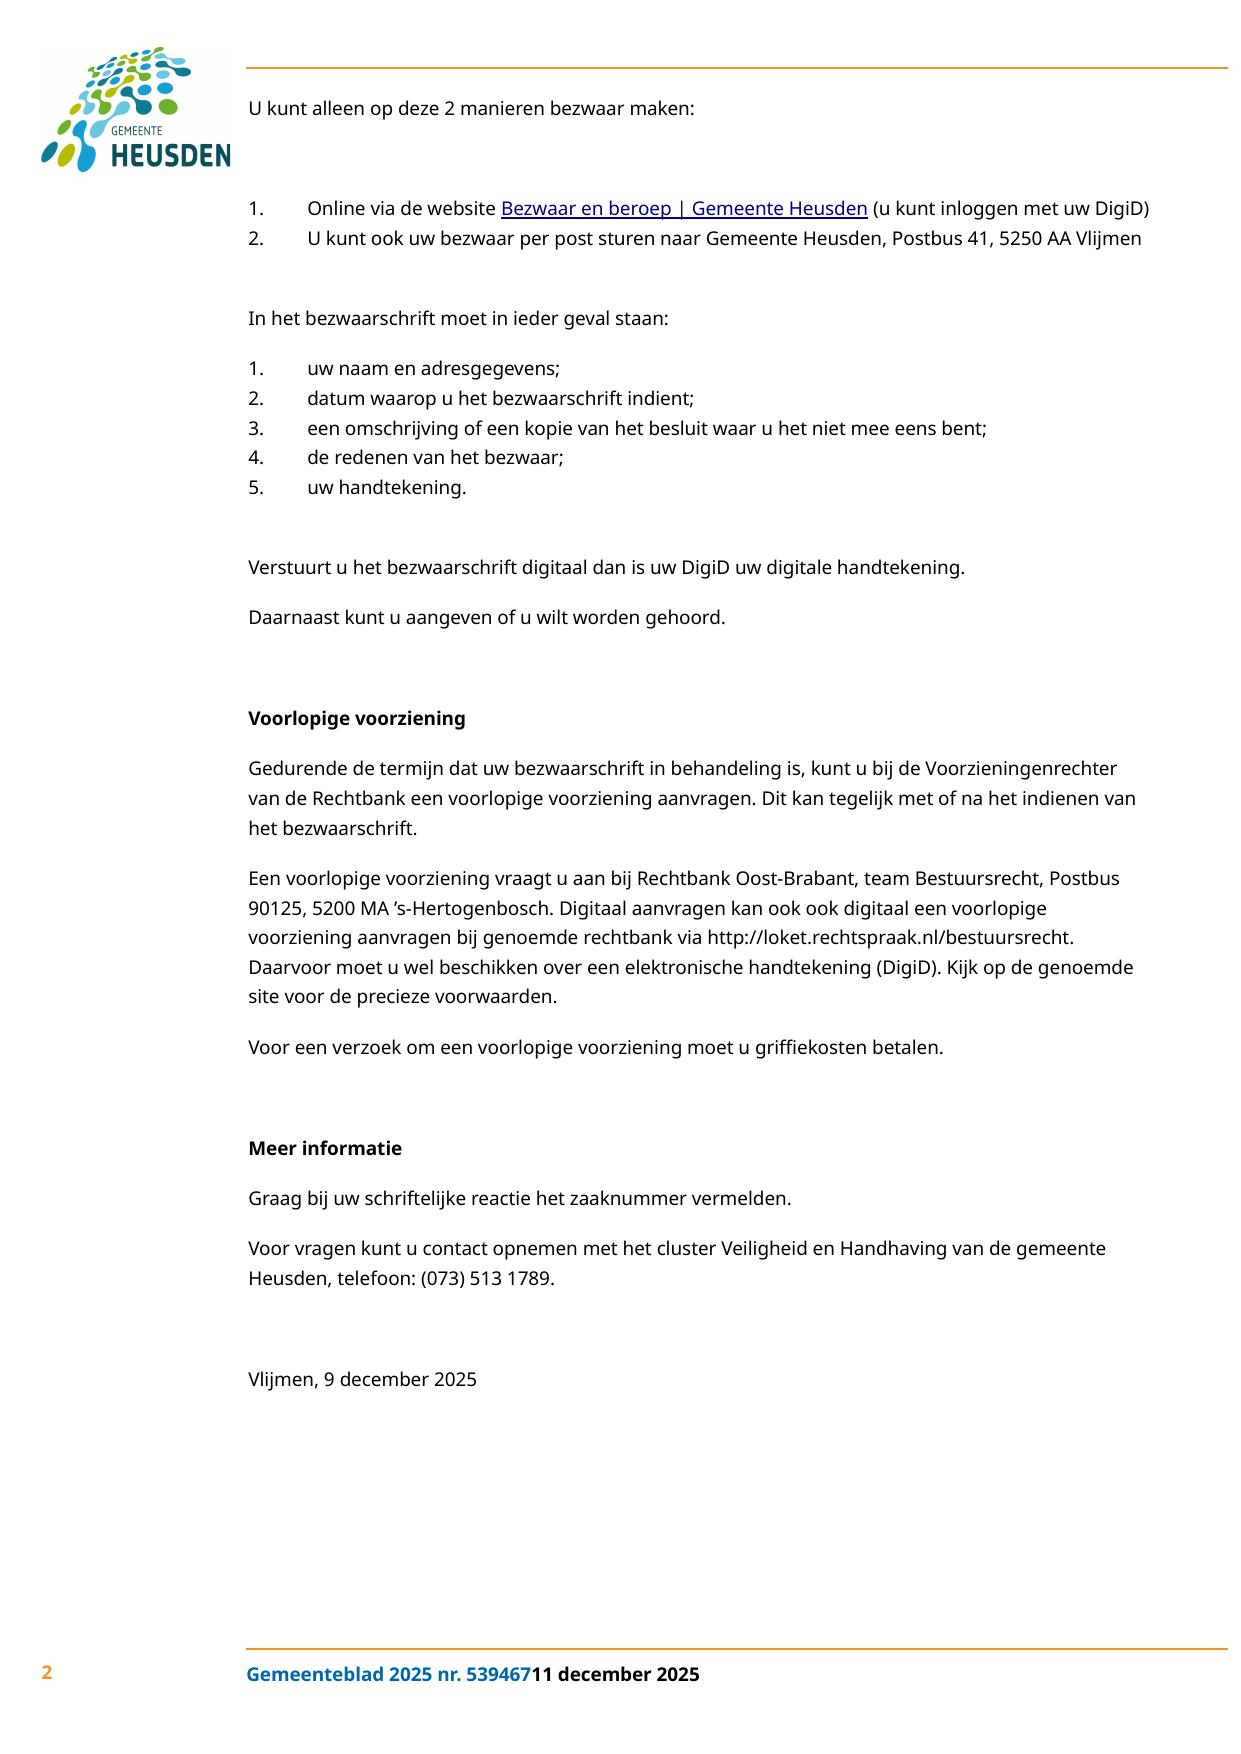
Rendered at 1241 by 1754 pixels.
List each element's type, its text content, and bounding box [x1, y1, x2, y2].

text Vlijmen, 9 december 2025 [248, 1366, 1152, 1392]
list een omschrijving of een kopie van het besluit waar u het niet mee eens bent; [248, 415, 1152, 441]
list Online via de website Bezwaar en beroep | Gemeente Heusden (u kunt inloggen met uw DigiD) [248, 196, 1152, 221]
list de redenen van het bezwaar; [248, 444, 1152, 470]
text Voor vragen kunt u contact opnemen met het cluster Veiligheid en Handhaving van de gemeente Heusden, telefoon: (073) 513 1789. [248, 1236, 1152, 1291]
text Verstuurt u het bezwaarschrift digitaal dan is uw DigiD uw digitale handtekening. [248, 554, 1152, 580]
list datum waarop u het bezwaarschrift indient; [248, 385, 1152, 411]
text Meer informatie [248, 1135, 1152, 1161]
text Voor een verzoek om een voorlopige voorziening moet u griffiekosten betalen. [248, 1034, 1152, 1060]
text Graag bij uw schriftelijke reactie het zaaknummer vermelden. [248, 1185, 1152, 1211]
list U kunt ook uw bezwaar per post sturen naar Gemeente Heusden, Postbus 41, 5250 AA Vlijmen [248, 225, 1152, 251]
text Daarnaast kunt u aangeven of u wilt worden gehoord. [248, 604, 1152, 630]
picture [41, 47, 231, 172]
text U kunt alleen op deze 2 manieren bezwaar maken: [248, 95, 1152, 121]
text Een voorlopige voorziening vraagt u aan bij Rechtbank Oost-Brabant, team Bestuursrecht, Postbus 90125, 5200 MA ’s-Hertogenbosch. Digitaal aanvragen kan ook ook digitaal een voorlopige voorziening aanvragen bij genoemde rechtbank via http://loket.rechtspraak.nl/bestuursrecht. Daarvoor moet u wel beschikken over een elektronische handtekening (DigiD). Kijk op de genoemde site voor de precieze voorwaarden. [248, 865, 1152, 1009]
list uw handtekening. [248, 474, 1152, 500]
text Voorlopige voorziening [248, 705, 1152, 731]
text Gedurende de termijn dat uw bezwaarschrift in behandeling is, kunt u bij de Voorzieningenrechter van de Rechtbank een voorlopige voorziening aanvragen. Dit kan tegelijk met of na het indienen van het bezwaarschrift. [248, 756, 1152, 841]
text In het bezwaarschrift moet in ieder geval staan: [248, 305, 1152, 331]
list uw naam en adresgegevens; [248, 356, 1152, 381]
